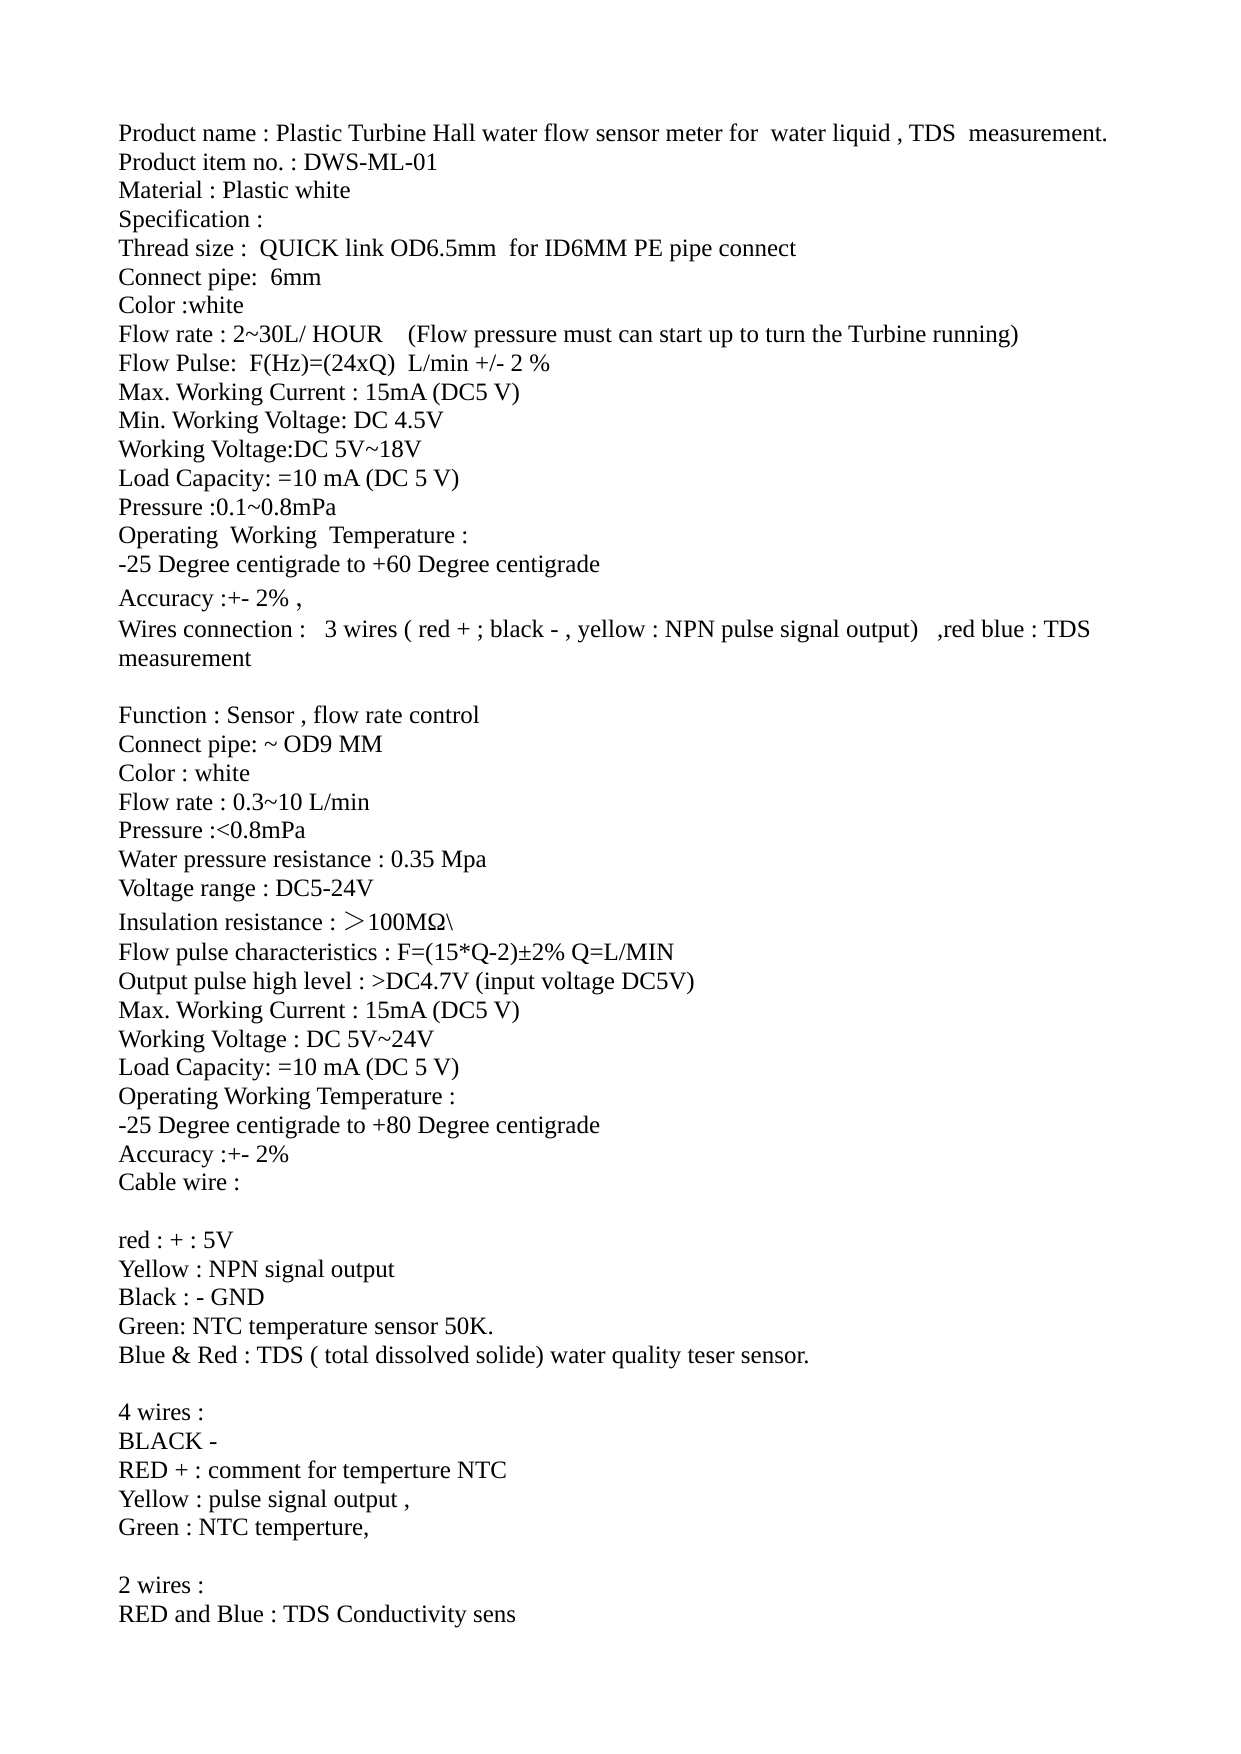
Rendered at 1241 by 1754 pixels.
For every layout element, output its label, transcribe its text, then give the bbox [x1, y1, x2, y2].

text Yellow : NPN signal output [118, 1254, 1122, 1282]
text Working Voltage:DC 5V~18V [118, 434, 1122, 463]
text Min. Working Voltage: DC 4.5V [118, 406, 1122, 434]
text Connect pipe: 6mm [118, 262, 1122, 291]
text Flow rate : 0.3~10 L/min [118, 787, 1122, 815]
text Operating Working Temperature : [118, 521, 1122, 549]
text Flow rate : 2~30L/ HOUR (Flow pressure must can start up to turn the Turbine running) [118, 319, 1122, 348]
text 4 wires : [118, 1397, 1122, 1426]
text Flow Pulse: F(Hz)=(24xQ) L/min +/- 2 % [118, 348, 1122, 377]
text Working Voltage : DC 5V~24V [118, 1024, 1122, 1052]
text Blue & Red : TDS ( total dissolved solide) water quality teser sensor. [118, 1340, 1122, 1369]
text Specification : [118, 204, 1122, 233]
text -25 Degree centigrade to +80 Degree centigrade [118, 1110, 1122, 1139]
text Connect pipe: ~ OD9 MM [118, 729, 1122, 758]
text Load Capacity: =10 mA (DC 5 V) [118, 1052, 1122, 1081]
text Water pressure resistance : 0.35 Mpa [118, 844, 1122, 873]
text Max. Working Current : 15mA (DC5 V) [118, 995, 1122, 1024]
text Material : Plastic white [118, 176, 1122, 204]
text red : + : 5V [118, 1225, 1122, 1254]
text RED and Blue : TDS Conductivity sens [118, 1599, 1122, 1627]
text -25 Degree centigrade to +60 Degree centigrade [118, 549, 1122, 578]
text Green: NTC temperature sensor 50K. [118, 1311, 1122, 1340]
text Max. Working Current : 15mA (DC5 V) [118, 377, 1122, 406]
text Operating Working Temperature : [118, 1081, 1122, 1110]
text Thread size : QUICK link OD6.5mm for ID6MM PE pipe connect [118, 233, 1122, 262]
text Voltage range : DC5-24V [118, 873, 1122, 902]
text Black : - GND [118, 1282, 1122, 1311]
text Cable wire : [118, 1167, 1122, 1196]
text Color :white [118, 291, 1122, 319]
text Product name : Plastic Turbine Hall water flow sensor meter for water liquid , TDS measurement. [118, 118, 1122, 147]
text Insulation resistance : ＞100MΩ\ [118, 902, 1122, 937]
text Flow pulse characteristics : F=(15*Q-2)±2% Q=L/MIN [118, 937, 1122, 966]
text Pressure :0.1~0.8mPa [118, 492, 1122, 521]
text Function : Sensor , flow rate control [118, 700, 1122, 729]
text 2 wires : [118, 1570, 1122, 1599]
text Yellow : pulse signal output , [118, 1484, 1122, 1512]
text Output pulse high level : >DC4.7V (input voltage DC5V) [118, 966, 1122, 995]
text Pressure :<0.8mPa [118, 815, 1122, 844]
text Wires connection : 3 wires ( red + ; black - , yellow : NPN pulse signal output) ,red blue : TDS measurement [118, 614, 1122, 672]
text Accuracy :+- 2% [118, 1139, 1122, 1167]
text Green : NTC temperture, [118, 1512, 1122, 1541]
text BLACK - [118, 1426, 1122, 1455]
text Accuracy :+- 2% ， [118, 578, 1122, 614]
text RED + : comment for temperture NTC [118, 1455, 1122, 1484]
text Product item no. : DWS-ML-01 [118, 147, 1122, 176]
text Color : white [118, 758, 1122, 787]
text Load Capacity: =10 mA (DC 5 V) [118, 463, 1122, 492]
